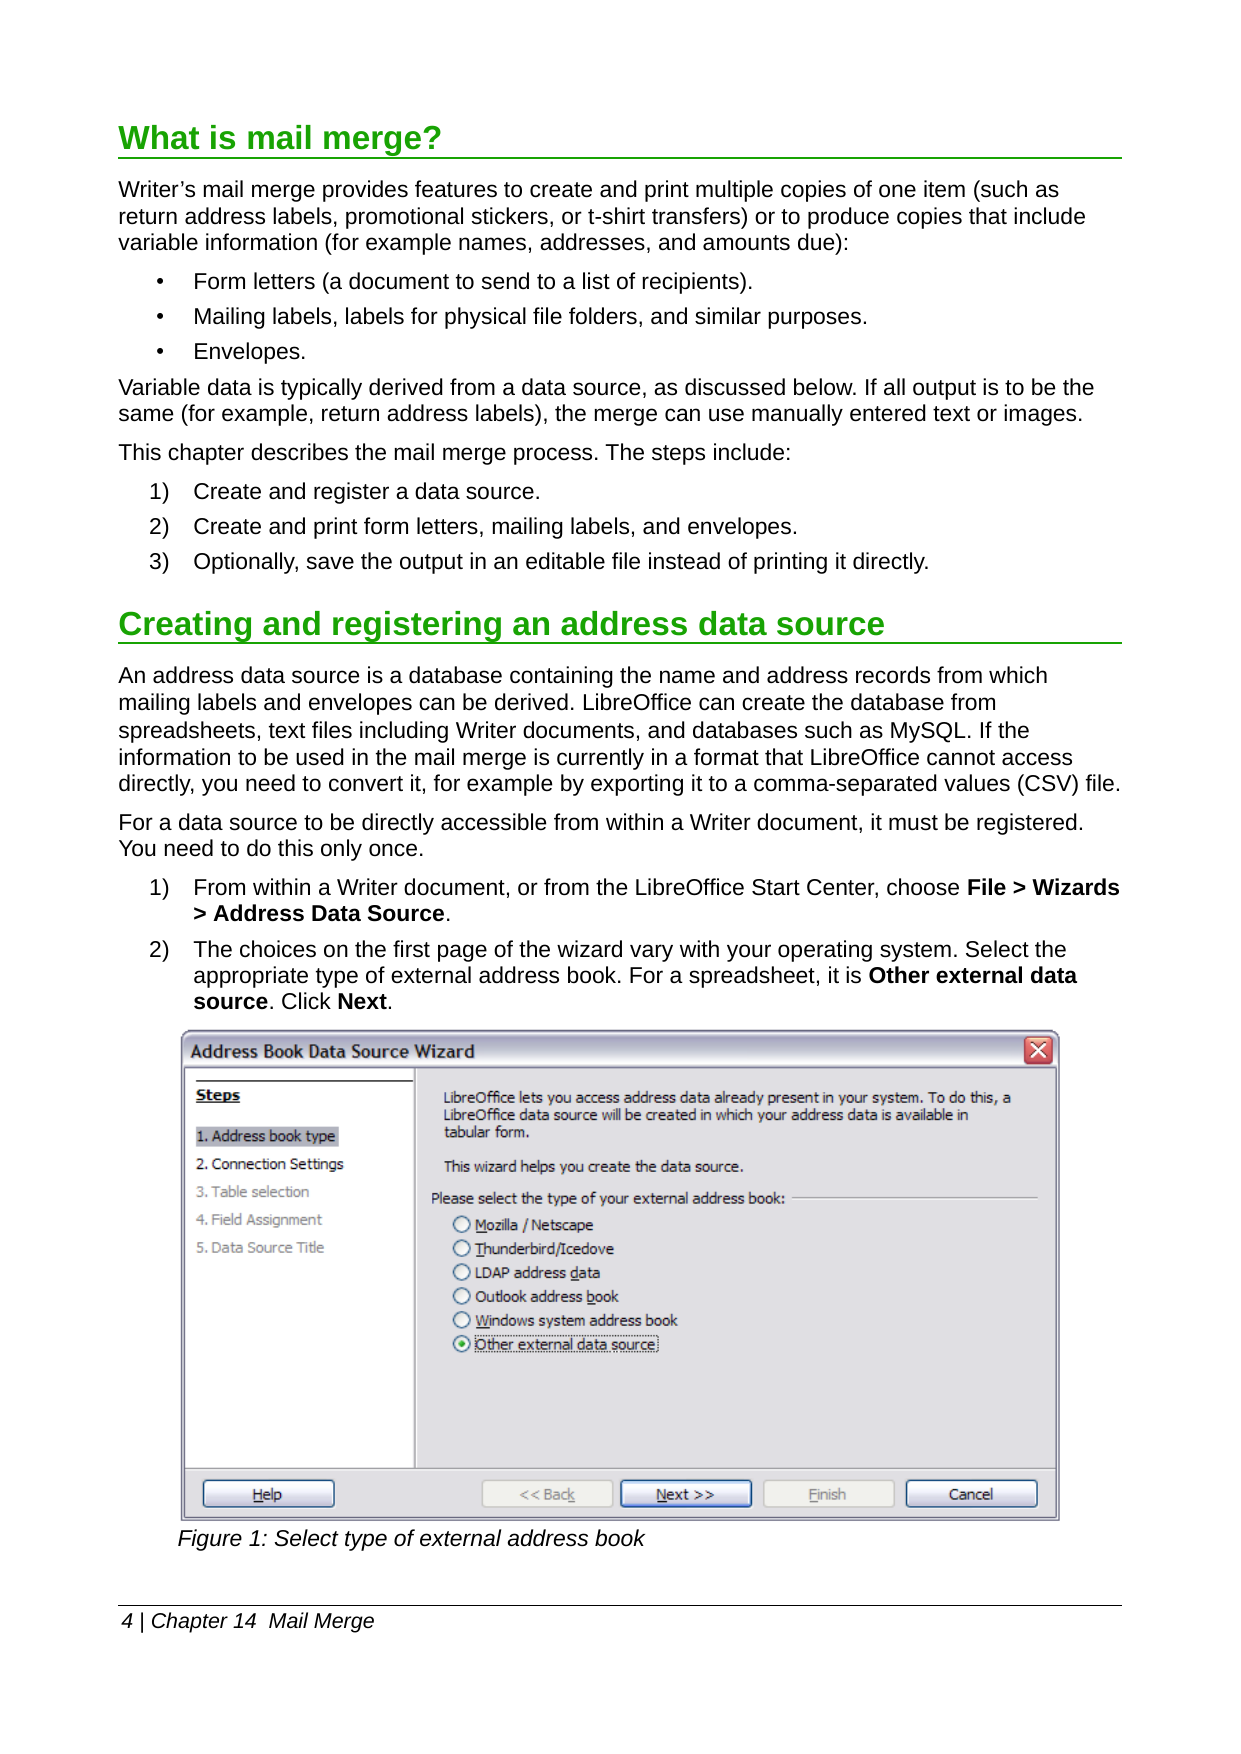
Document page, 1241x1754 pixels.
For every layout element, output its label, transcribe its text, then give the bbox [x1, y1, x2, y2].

list From within a Writer document, or from the LibreOffice Start Center, choose File > Wizards > Address Data Source. [169, 874, 1122, 927]
subtitle Creating and registering an address data source [118, 604, 1122, 642]
picture [177, 1026, 1063, 1525]
list Optionally, save the output in an editable file instead of printing it directly. [169, 548, 1122, 574]
text Variable data is typically derived from a data source, as discussed below. If all output is to be the same (for example, return address labels), the merge can use manually entered text or images. [118, 373, 1122, 426]
list Envelopes. [156, 338, 1122, 365]
list The choices on the first page of the wizard vary with your operating system. Select the appropriate type of external address book. For a spreadsheet, it is Other external data source. Click Next. [169, 936, 1122, 1014]
text Figure 1: Select type of external address book [177, 1525, 1063, 1551]
list This chapter describes the mail merge process. The steps include: [118, 439, 1122, 465]
list Writer’s mail merge provides features to create and print multiple copies of one item (such as return address labels, promotional stickers, or t-shirt transfers) or to produce copies that include variable information (for example names, addresses, and amounts due): [118, 176, 1122, 255]
list Mailing labels, labels for physical file folders, and similar purposes. [156, 303, 1122, 329]
subtitle What is mail merge? [118, 118, 1122, 157]
list Form letters (a document to send to a list of recipients). [156, 268, 1122, 294]
text An address data source is a database containing the name and address records from which mailing labels and envelopes can be derived. LibreOffice can create the database from spreadsheets, text files including Writer documents, and databases such as MySQL. If the information to be used in the mail merge is currently in a format that LibreOffice cannot access directly, you need to convert it, for example by exporting it to a comma-separated values (CSV) file. [118, 662, 1122, 796]
text For a data source to be directly accessible from within a Writer document, it must be registered. You need to do this only once. [118, 809, 1122, 861]
list Create and register a data source. [169, 478, 1122, 504]
list Create and print form letters, mailing labels, and envelopes. [169, 513, 1122, 539]
